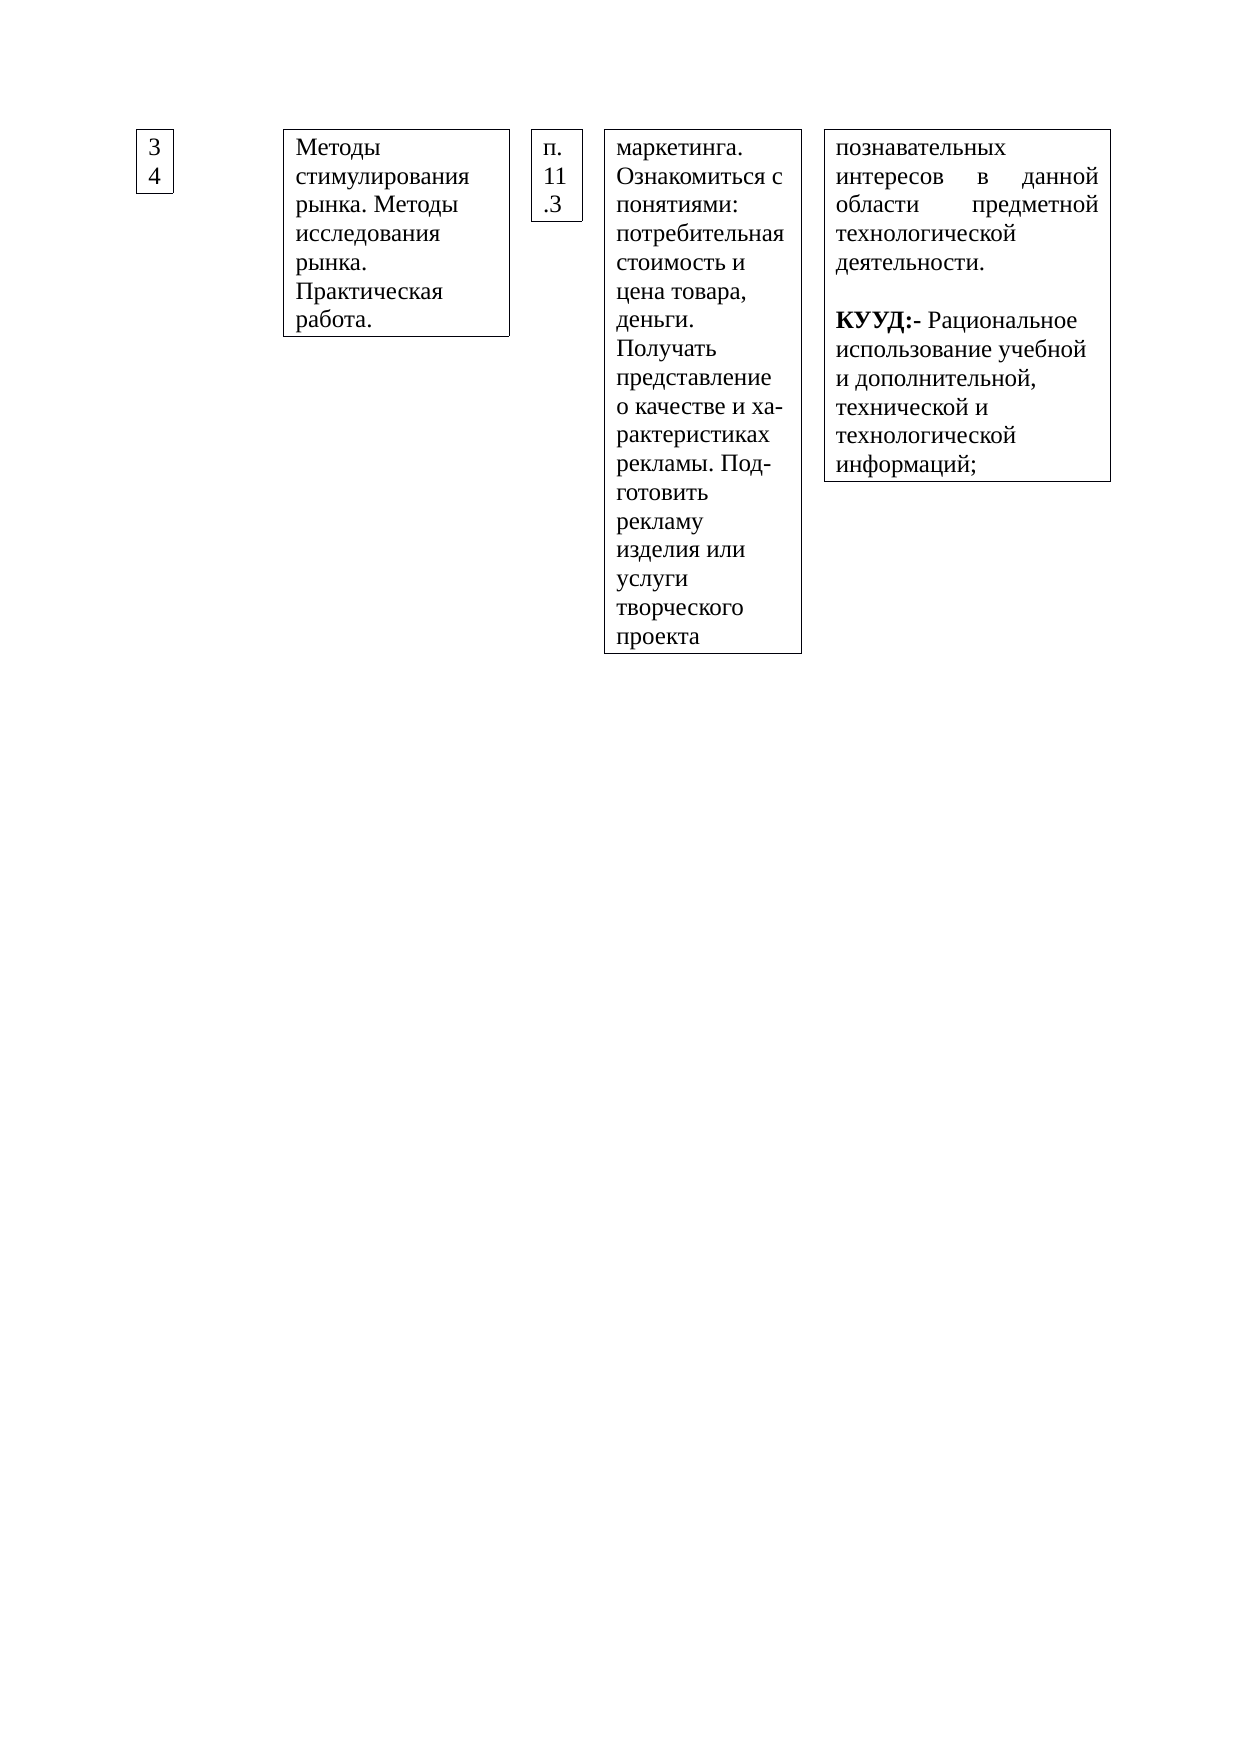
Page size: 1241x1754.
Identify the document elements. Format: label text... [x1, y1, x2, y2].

table_cell 34 [125, 118, 184, 693]
table_cell п.11.3 [520, 118, 593, 693]
table_cell маркетинга. Ознакомиться с понятиями: потребительная стоимость и цена товара, деньги. Получать представление о качестве и ха- рактеристиках рекламы. Под- готовить рекламу изделия или услуги творческого проекта [593, 118, 813, 693]
table_cell Методы стимулирования рынка. Методы исследования рынка. Практическая работа. [273, 118, 520, 693]
table_cell [184, 118, 272, 693]
table_cell познавательных интересов в данной области предметной технологической деятельности. КУУД:- Рациональное использование учебной и дополнительной, технической и технологической информаций; [813, 118, 1122, 693]
